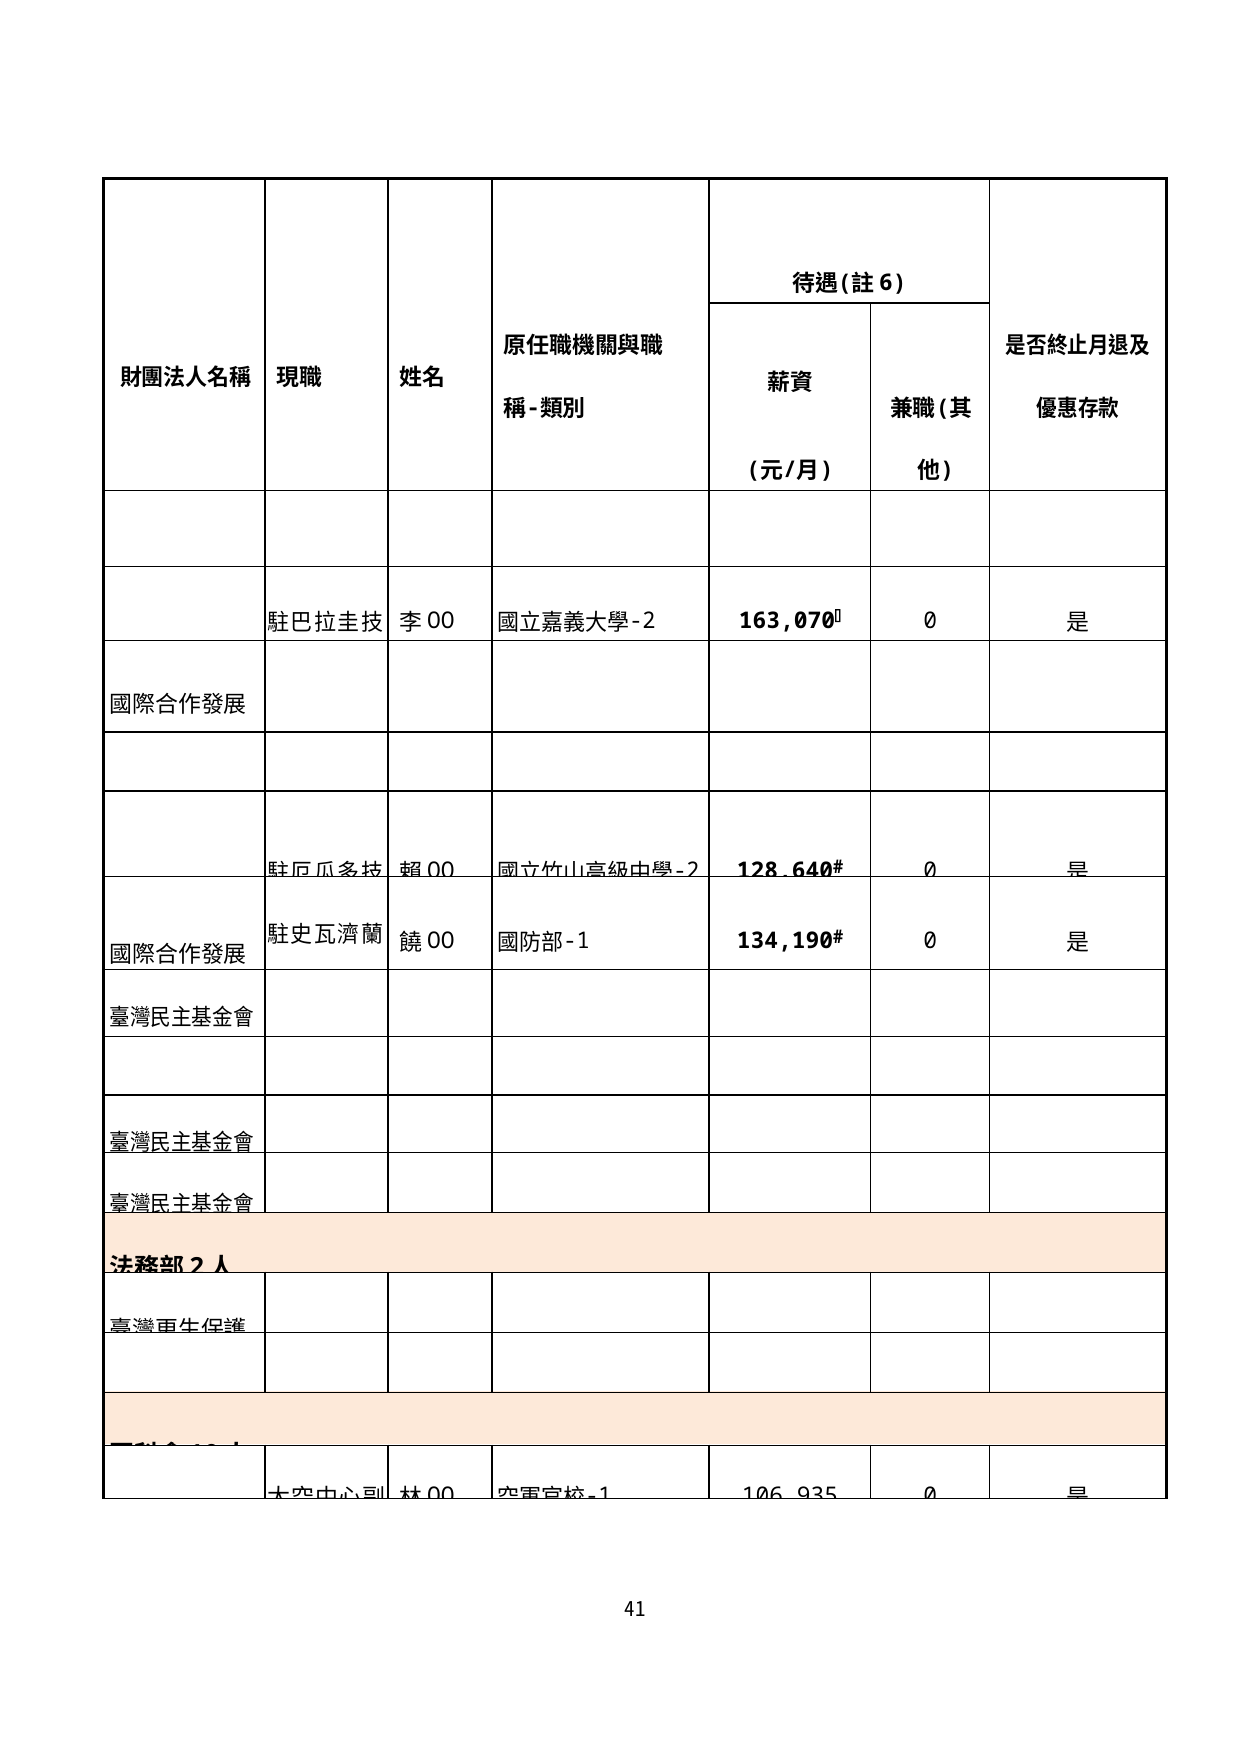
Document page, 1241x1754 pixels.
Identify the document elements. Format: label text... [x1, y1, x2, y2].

table_cell 每月5萬元(兼職) [871, 970, 989, 1036]
table_cell 兼職(其他) [871, 304, 989, 490]
table_cell [871, 1213, 989, 1272]
table_cell 主任 [266, 1153, 387, 1212]
table_cell 國際合作發展基金會 [105, 792, 264, 876]
table_header 是否終止月退及優惠存款 [990, 180, 1165, 490]
table_cell 林OO [443, 1488, 451, 1498]
table_header 待遇(註6) [710, 180, 989, 302]
table_cell 外交部-4 [493, 970, 708, 1036]
table_cell 國家實驗研究院 [105, 1446, 264, 1498]
table_cell 林OO [389, 1446, 491, 1498]
table_cell 駐巴拉圭技術團團長 [266, 567, 387, 639]
table_cell 0 [871, 733, 989, 790]
table_cell 否 [990, 1096, 1165, 1152]
table_cell 0 [710, 970, 870, 1036]
table_cell 國際合作發展基金會 [105, 491, 264, 566]
table_cell 駐史瓦濟蘭王國職業訓練計畫專家 [266, 877, 387, 968]
table_cell 外交部-4 [493, 1037, 708, 1094]
table_cell 是 [990, 641, 1165, 731]
table_cell 無領月退俸 [990, 1273, 1165, 1331]
table_cell 0 [871, 1446, 989, 1498]
table_cell 國立嘉義大學-2 [493, 567, 708, 639]
table_cell 法務部2人 [105, 1213, 265, 1272]
table_cell 國際合作發展基金會 [105, 641, 264, 731]
table_cell 臺灣更生保護會 [105, 1333, 264, 1391]
table_cell 0 [871, 567, 989, 639]
table_cell 國防部-1 [493, 877, 708, 968]
table_cell 國立竹山高級中學-2 [493, 792, 708, 876]
table_cell 0 [871, 1273, 989, 1331]
table_cell 45,201 [710, 1273, 870, 1331]
table_cell 每月5萬元(兼職) [871, 1037, 989, 1094]
table_cell 無領月退俸 [990, 1333, 1165, 1391]
table_cell 106,935 [710, 1446, 870, 1498]
table_cell 187,220 [710, 491, 870, 566]
table_cell 332,180* [710, 733, 870, 790]
table_cell 每月3萬元(兼職) [871, 1096, 989, 1152]
table_cell 駐沙烏地阿拉伯技術團團長 [266, 641, 387, 731]
table_cell 是 [990, 1446, 1165, 1498]
table_cell 0 [710, 1037, 870, 1094]
table_cell 0 [871, 792, 989, 876]
table_cell 147,150# [710, 641, 870, 731]
table_cell [265, 1393, 388, 1444]
table_cell 是 [990, 733, 1165, 790]
table_cell [871, 1393, 989, 1444]
table_cell 0 [710, 1153, 870, 1212]
table_cell 是 [990, 792, 1165, 876]
table_cell [709, 1393, 871, 1444]
table_cell 莫OO [389, 491, 491, 566]
table_cell 賴OO [389, 792, 491, 876]
table_cell 無 [990, 970, 1165, 1036]
table_cell 0 [710, 1096, 870, 1152]
table_cell 林OO [389, 641, 491, 731]
table_cell 是 [990, 567, 1165, 639]
table_header 財團法人名稱 [105, 180, 264, 490]
table_cell 0 [871, 641, 989, 731]
table_cell 無 [990, 1037, 1165, 1094]
table_cell 國科會19人 [105, 1393, 265, 1444]
table_cell 國際合作發展基金會 [105, 733, 264, 790]
table_header 姓名 [389, 180, 491, 490]
table_cell 黃OO [389, 1153, 491, 1212]
table_cell 空軍政戰官-1 [493, 1273, 708, 1331]
table_cell 臺灣民主基金會 [105, 970, 264, 1036]
table_cell [492, 1213, 709, 1272]
table_cell 饒OO [389, 877, 491, 968]
table_cell [388, 1213, 492, 1272]
table_cell 楊OO [389, 970, 491, 1036]
table_cell 林OO [430, 1488, 438, 1498]
table_cell 0 [871, 491, 989, 566]
table_header 現職 [266, 180, 387, 490]
table_cell 駐布吉納法索醫療團團長 [266, 733, 387, 790]
table_cell 國立政治大學-2 [493, 1096, 708, 1152]
table_cell 李OO [389, 567, 491, 639]
table_cell 駐所羅門技術團團長 [266, 491, 387, 566]
table_cell 交通部觀光局-4 [493, 491, 708, 566]
table_cell [388, 1393, 492, 1444]
table_cell 資深研究員 [266, 1037, 387, 1094]
table_cell 副執行長 [266, 970, 387, 1036]
table_cell 0 [871, 1333, 989, 1391]
table_cell 國立政治大學-2 [493, 1153, 708, 1212]
table_cell 薪資 (元/月) [710, 304, 870, 490]
table_cell [989, 1393, 1165, 1444]
table_cell 163,070 [710, 567, 870, 639]
table_header 原任職機關與職稱-類別 [493, 180, 708, 490]
table_cell 是 [990, 877, 1165, 968]
table_cell 國際合作發展基金會 [105, 567, 264, 639]
table_cell 國防部情報官-1 [493, 1333, 708, 1391]
table_cell 46,992 [710, 1333, 870, 1391]
table_cell 國際合作發展基金會 [105, 877, 264, 968]
table_cell 張OO [389, 1273, 491, 1331]
table_cell 左營海軍醫院-1 [493, 733, 708, 790]
table_cell 臺灣民主基金會 [105, 1037, 264, 1094]
table_cell 0 [871, 877, 989, 968]
table_cell 臺灣更生保護會 [105, 1273, 264, 1331]
table_cell 駐厄瓜多技術團技師 [266, 792, 387, 876]
table_cell 是 [990, 491, 1165, 566]
table_cell 128,640# [710, 792, 870, 876]
table_cell [265, 1213, 388, 1272]
table_cell 臺灣民主基金會 [105, 1153, 264, 1212]
table_cell [492, 1393, 709, 1444]
table_cell 太空中心副研究員 [266, 1446, 387, 1498]
table_cell 黃OO [389, 733, 491, 790]
table_cell 134,190# [710, 877, 870, 968]
table_cell 副執行長 [266, 1096, 387, 1152]
table_cell [709, 1213, 871, 1272]
table_cell 國立花蓮高級農業職業學校-2 [493, 641, 708, 731]
table_cell 否 [990, 1153, 1165, 1212]
table_cell 高OO [389, 1037, 491, 1094]
table_cell 每月2.5萬元 (兼職) [871, 1153, 989, 1212]
table_cell 幹事 [266, 1333, 387, 1391]
table_cell 臺灣民主基金會 [105, 1096, 264, 1152]
table_cell 幹事 [266, 1273, 387, 1331]
table_cell 空軍官校-1 [493, 1446, 708, 1498]
table_cell [989, 1213, 1165, 1272]
table_cell 王OO [389, 1333, 491, 1391]
table_cell 蔡 O [389, 1096, 491, 1152]
